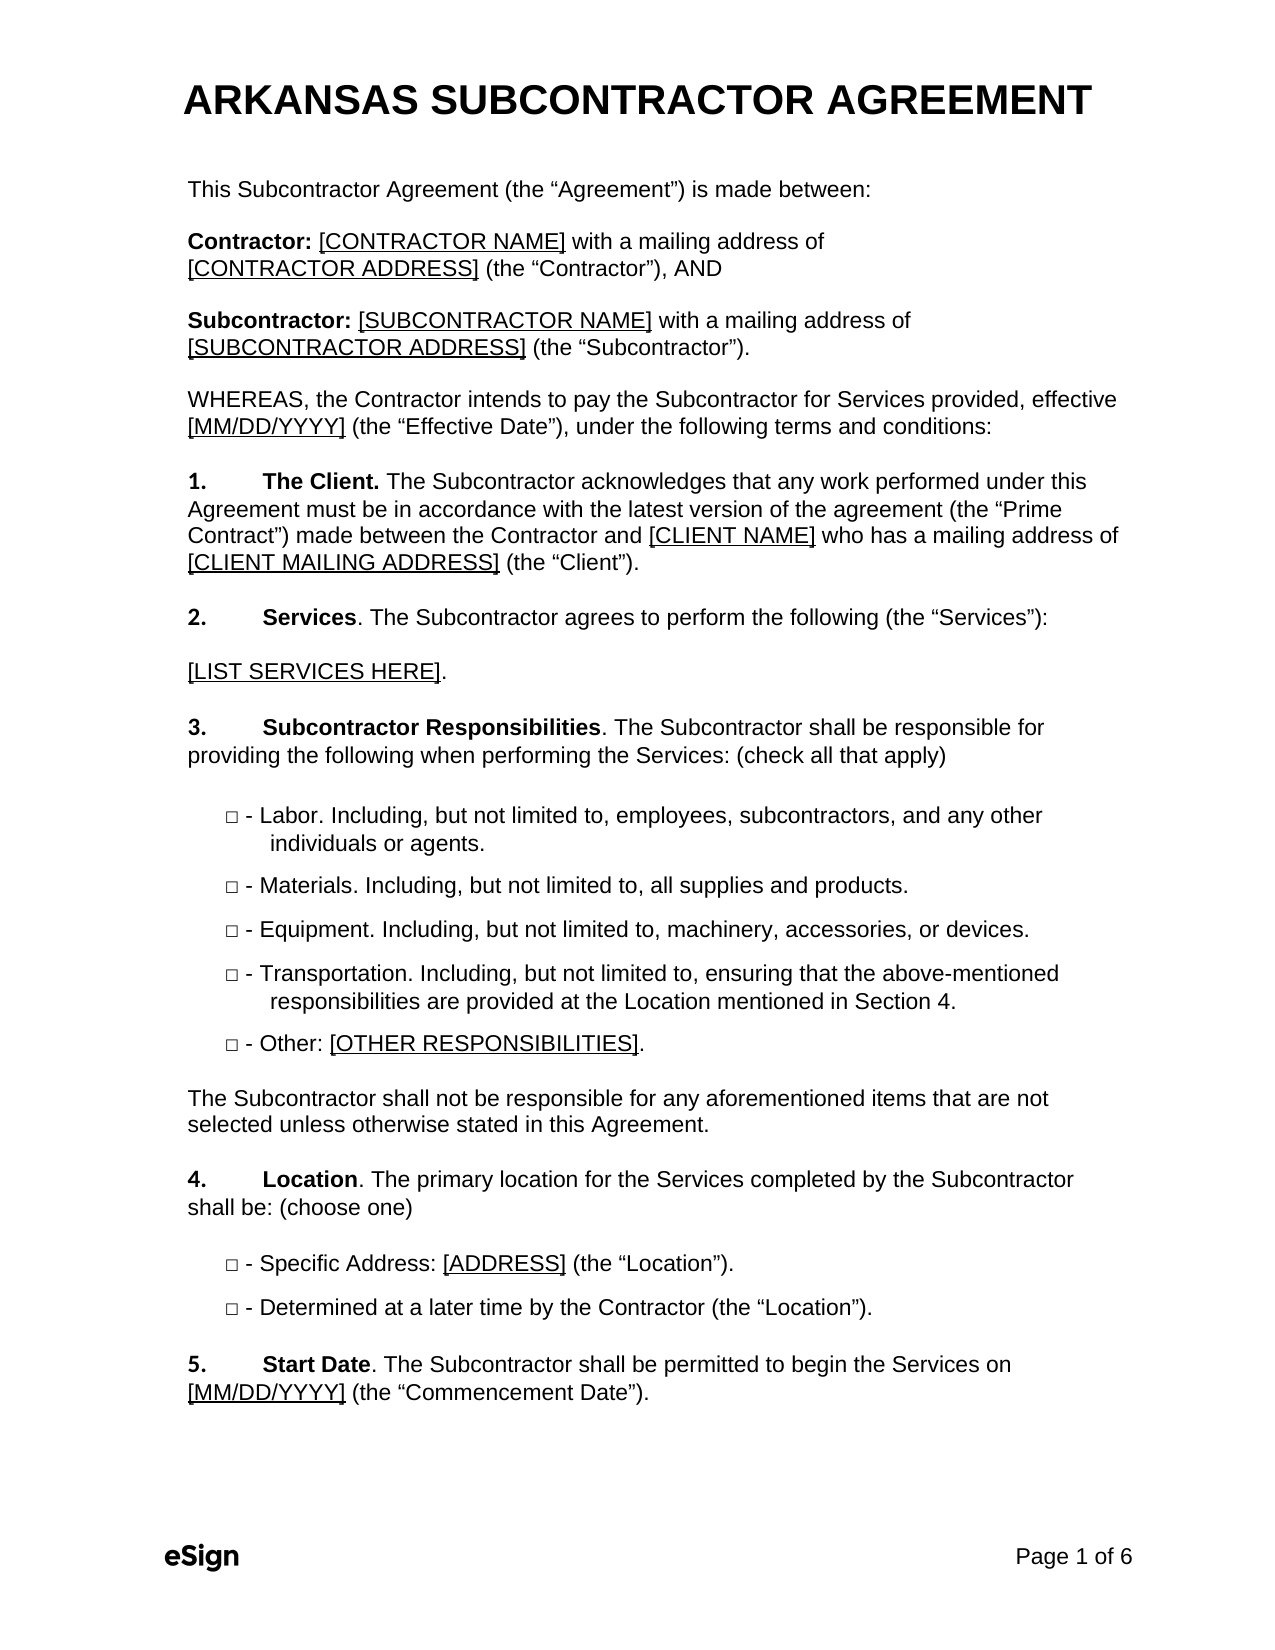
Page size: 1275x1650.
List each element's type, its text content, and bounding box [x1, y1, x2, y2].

list Subcontractor: [SUBCONTRACTOR NAME] with a mailing address of [187, 307, 1125, 334]
list WHEREAS, the Contractor intends to pay the Subcontractor for Services provided, effective [MM/DD/YYYY] (the “Effective Date”), under the following terms and conditions: [187, 386, 1125, 439]
text ARKANSAS SUBCONTRACTOR AGREEMENT [150, 75, 1125, 123]
list Subcontractor Responsibilities. The Subcontractor shall be responsible for providing the following when performing the Services: (check all that apply) [187, 711, 1125, 768]
text ☐ - Materials. Including, but not limited to, all supplies and products. [225, 869, 1125, 901]
text ☐ - Equipment. Including, but not limited to, machinery, accessories, or devices. [225, 913, 1125, 944]
text ☐ - Other: [OTHER RESPONSIBILITIES]. [225, 1027, 1125, 1058]
list [LIST SERVICES HERE]. [187, 658, 1125, 685]
list The Client. The Subcontractor acknowledges that any work performed under this Agreement must be in accordance with the latest version of the agreement (the “Prime Contract”) made between the Contractor and [CLIENT NAME] who has a mailing address of [CLIENT MAILING ADDRESS] (the “Client”). [187, 466, 1125, 575]
list Start Date. The Subcontractor shall be permitted to begin the Services on [187, 1348, 1125, 1379]
text ☐ - Specific Address: [ADDRESS] (the “Location”). [225, 1247, 1125, 1278]
list This Subcontractor Agreement (the “Agreement”) is made between: [187, 176, 1125, 202]
text The Subcontractor shall not be responsible for any aforementioned items that are not selected unless otherwise stated in this Agreement. [187, 1084, 1125, 1137]
list Services. The Subcontractor agrees to perform the following (the “Services”): [187, 601, 1125, 632]
text ☐ - Labor. Including, but not limited to, employees, subcontractors, and any other [225, 799, 1125, 830]
list [SUBCONTRACTOR ADDRESS] (the “Subcontractor”). [187, 334, 1125, 360]
list Location. The primary location for the Services completed by the Subcontractor shall be: (choose one) [187, 1163, 1125, 1220]
list Contractor: [CONTRACTOR NAME] with a mailing address of [187, 228, 1125, 255]
text responsibilities are provided at the Location mentioned in Section 4. [270, 988, 1125, 1014]
list [CONTRACTOR ADDRESS] (the “Contractor”), AND [187, 255, 1125, 281]
text individuals or agents. [270, 830, 1125, 857]
text ☐ - Transportation. Including, but not limited to, ensuring that the above-mentioned [225, 957, 1125, 988]
text ☐ - Determined at a later time by the Contractor (the “Location”). [225, 1291, 1125, 1322]
list [MM/DD/YYYY] (the “Commencement Date”). [187, 1379, 1125, 1405]
